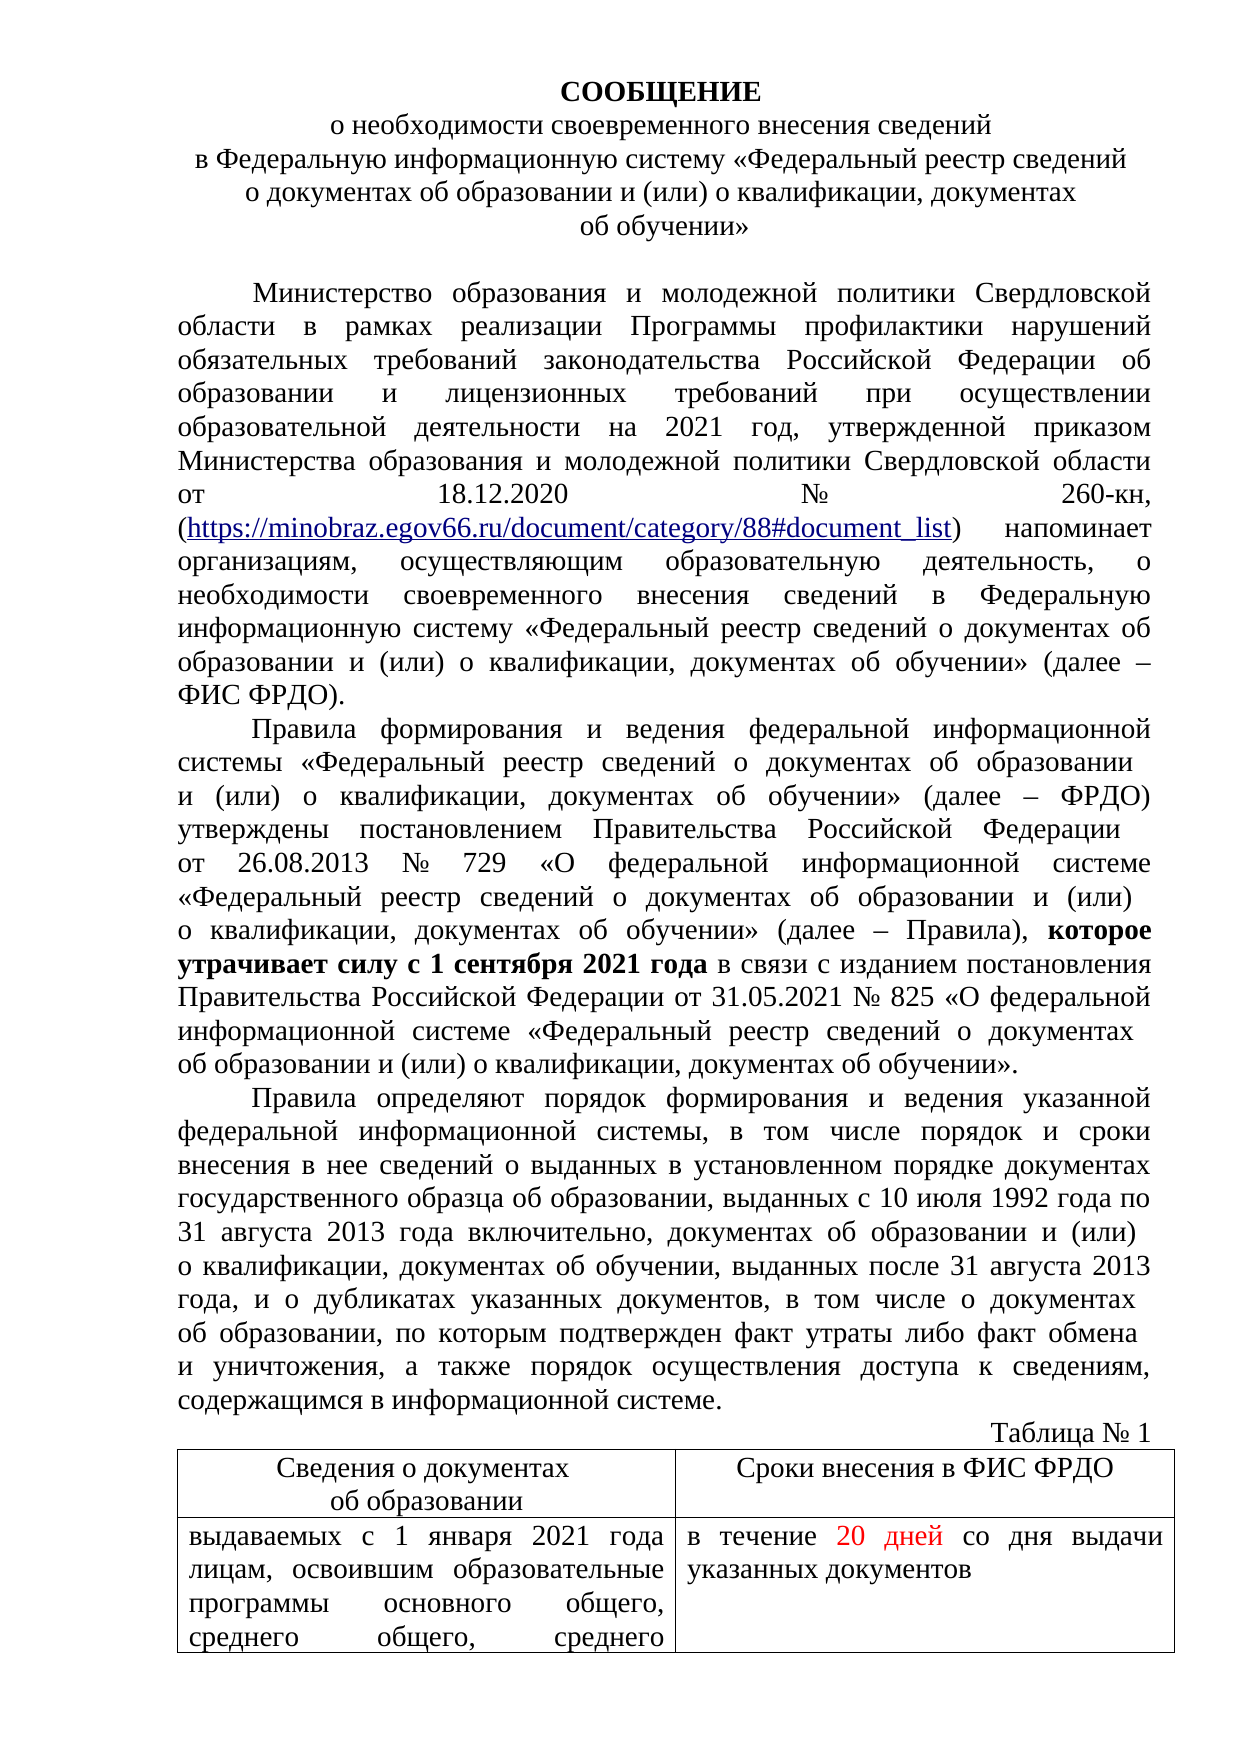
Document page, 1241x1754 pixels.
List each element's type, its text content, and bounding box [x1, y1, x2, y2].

text Правила определяют порядок формирования и ведения указанной федеральной информационной системы, в том числе порядок и сроки внесения в нее сведений о выданных в установленном порядке документах государственного образца об образовании, выданных с 10 июля 1992 года по 31 августа 2013 года включительно, документах об образовании и (или) о квалификации, документах об обучении, выданных после 31 августа 2013 года, и о дубликатах указанных документов, в том числе о документах об образовании, по которым подтвержден факт утраты либо факт обмена и уничтожения, а также порядок осуществления доступа к сведениям, содержащимся в информационной системе. [177, 1080, 1152, 1415]
text об обучении» [177, 208, 1152, 241]
text Таблица № 1 [177, 1415, 1152, 1449]
table_header Сведения о документах об образовании [178, 1450, 675, 1517]
text Министерство образования и молодежной политики Свердловской области в рамках реализации Программы профилактики нарушений обязательных требований законодательства Российской Федерации об образовании и лицензионных требований при осуществлении образовательной деятельности на 2021 год, утвержденной приказом Министерства образования и молодежной политики Свердловской области от 18.12.2020 № 260-кн, (https://minobraz.egov66.ru/document/category/88#document_list) напоминает организациям, осуществляющим образовательную деятельность, о необходимости своевременного внесения сведений в Федеральную информационную систему «Федеральный реестр сведений о документах об образовании и (или) о квалификации, документах об обучении» (далее – ФИС ФРДО). [177, 275, 1152, 711]
table_cell в течение 20 дней со дня выдачи указанных документов [676, 1518, 1174, 1652]
table_cell выдаваемых с 1 января 2021 года лицам, освоившим образовательные программы основного общего, среднего общего, среднего [178, 1518, 675, 1652]
table_header Сроки внесения в ФИС ФРДО [676, 1450, 1174, 1517]
text СООБЩЕНИЕ [177, 74, 1152, 107]
text Правила формирования и ведения федеральной информационной системы «Федеральный реестр сведений о документах об образовании и (или) о квалификации, документах об обучении» (далее – ФРДО) утверждены постановлением Правительства Российской Федерации от 26.08.2013 № 729 «О федеральной информационной системе «Федеральный реестр сведений о документах об образовании и (или) о квалификации, документах об обучении» (далее – Правила), которое утрачивает силу с 1 сентября 2021 года в связи с изданием постановления Правительства Российской Федерации от 31.05.2021 № 825 «О федеральной информационной системе «Федеральный реестр сведений о документах об образовании и (или) о квалификации, документах об обучении». [177, 711, 1152, 1080]
text о необходимости своевременного внесения сведений в Федеральную информационную систему «Федеральный реестр сведений о документах об образовании и (или) о квалификации, документах [177, 107, 1152, 208]
